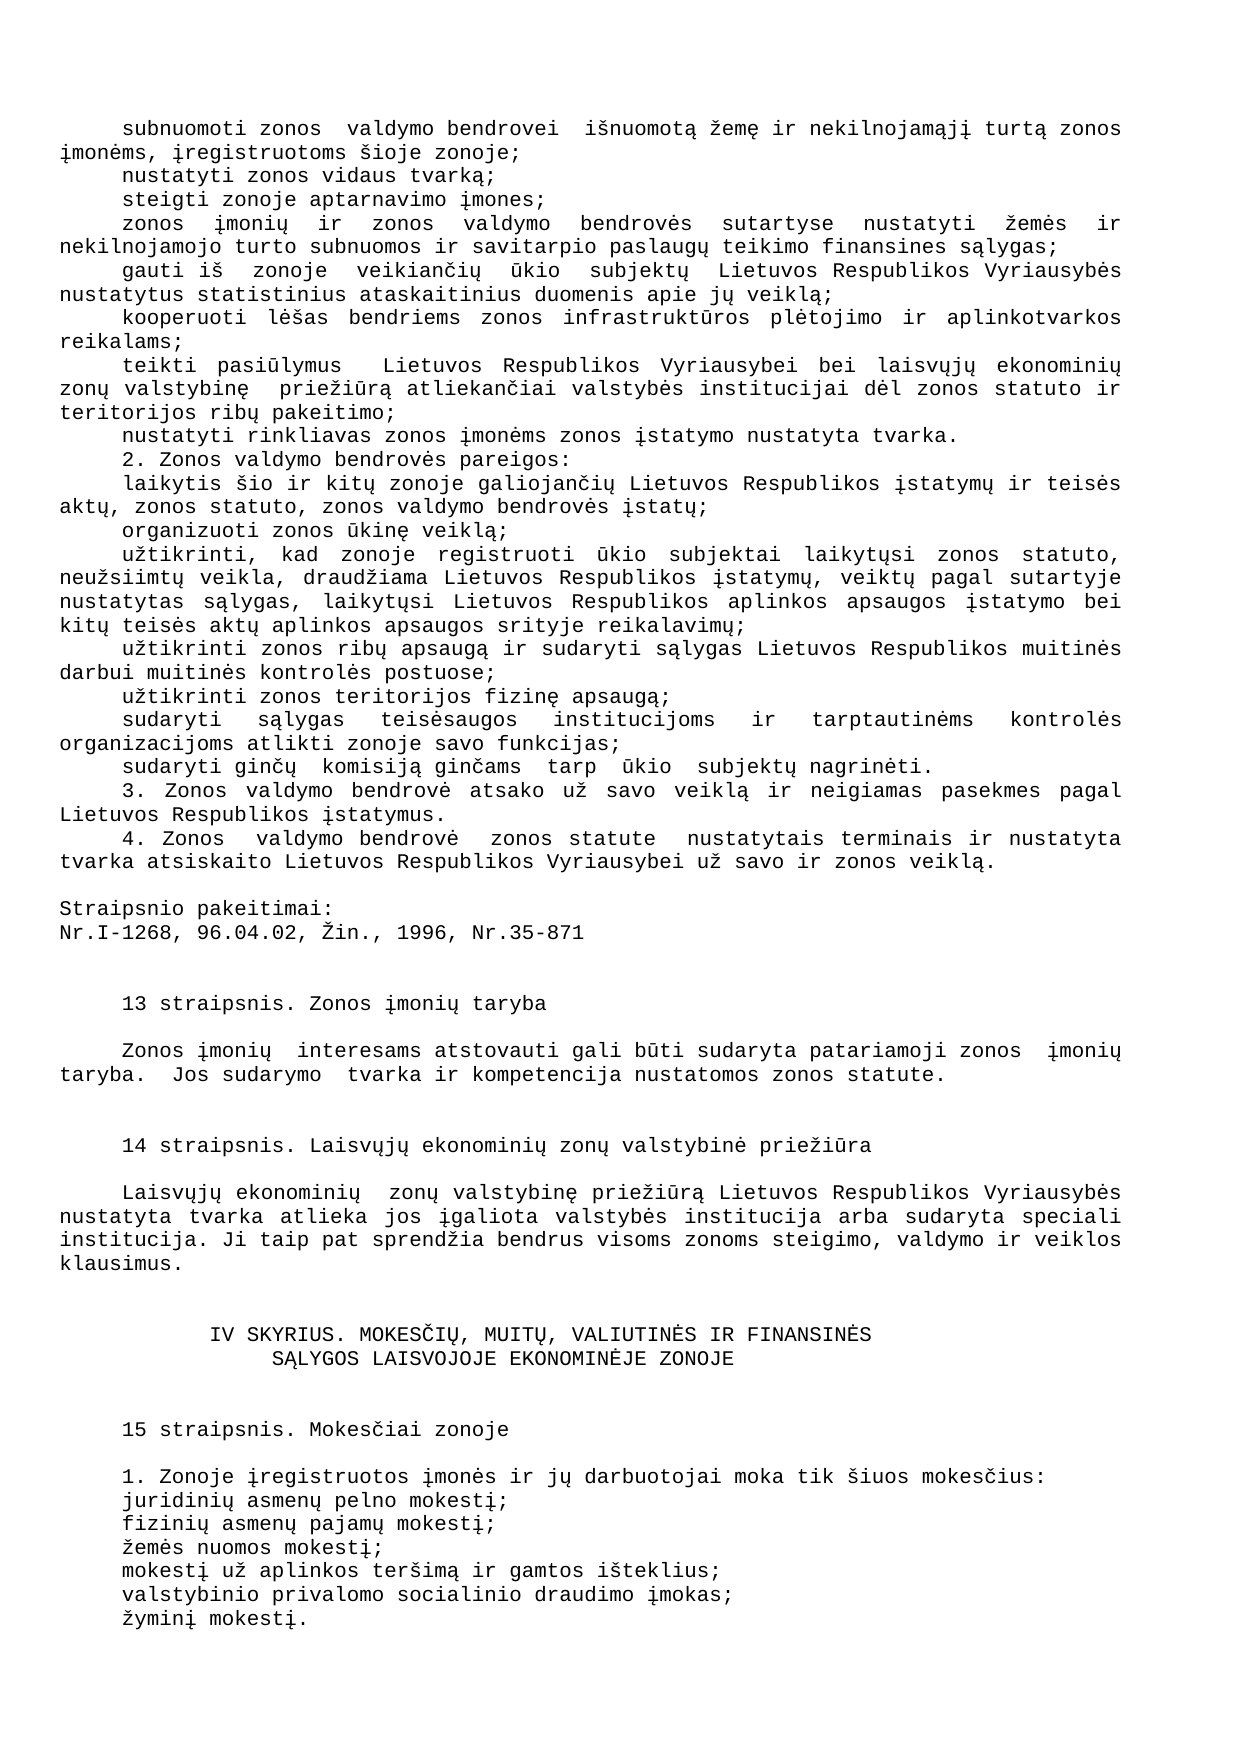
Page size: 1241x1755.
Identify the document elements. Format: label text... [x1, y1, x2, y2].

text juridinių asmenų pelno mokestį; [59, 1489, 1122, 1513]
text mokestį už aplinkos teršimą ir gamtos išteklius; [59, 1561, 1122, 1584]
text nustatyti zonos vidaus tvarką; [59, 165, 1122, 189]
text IV SKYRIUS. MOKESČIŲ, MUITŲ, VALIUTINĖS IR FINANSINĖS [59, 1324, 1122, 1348]
text 3. Zonos valdymo bendrovė atsako už savo veiklą ir neigiamas pasekmes pagal Lietuvos Respublikos įstatymus. [59, 780, 1122, 827]
text laikytis šio ir kitų zonoje galiojančių Lietuvos Respublikos įstatymų ir teisės aktų, zonos statuto, zonos valdymo bendrovės įstatų; [59, 473, 1122, 520]
text Laisvųjų ekonominių zonų valstybinę priežiūrą Lietuvos Respublikos Vyriausybės nustatyta tvarka atlieka jos įgaliota valstybės institucija arba sudaryta speciali institucija. Ji taip pat sprendžia bendrus visoms zonoms steigimo, valdymo ir veiklos klausimus. [59, 1182, 1122, 1277]
text Straipsnio pakeitimai: [59, 898, 1122, 922]
text žyminį mokestį. [59, 1608, 1122, 1631]
text 14 straipsnis. Laisvųjų ekonominių zonų valstybinė priežiūra [59, 1135, 1122, 1158]
text užtikrinti, kad zonoje registruoti ūkio subjektai laikytųsi zonos statuto, neužsiimtų veikla, draudžiama Lietuvos Respublikos įstatymų, veiktų pagal sutartyje nustatytas sąlygas, laikytųsi Lietuvos Respublikos aplinkos apsaugos įstatymo bei kitų teisės aktų aplinkos apsaugos srityje reikalavimų; [59, 544, 1122, 638]
text Zonos įmonių interesams atstovauti gali būti sudaryta patariamoji zonos įmonių taryba. Jos sudarymo tvarka ir kompetencija nustatomos zonos statute. [59, 1040, 1122, 1088]
text nustatyti rinkliavas zonos įmonėms zonos įstatymo nustatyta tvarka. [59, 426, 1122, 449]
text fizinių asmenų pajamų mokestį; [59, 1513, 1122, 1537]
text teikti pasiūlymus Lietuvos Respublikos Vyriausybei bei laisvųjų ekonominių zonų valstybinę priežiūrą atliekančiai valstybės institucijai dėl zonos statuto ir teritorijos ribų pakeitimo; [59, 354, 1122, 426]
text 2. Zonos valdymo bendrovės pareigos: [59, 449, 1122, 473]
text steigti zonoje aptarnavimo įmones; [59, 189, 1122, 213]
text sudaryti ginčų komisiją ginčams tarp ūkio subjektų nagrinėti. [59, 757, 1122, 780]
text SĄLYGOS LAISVOJOJE EKONOMINĖJE ZONOJE [59, 1348, 1122, 1371]
text 1. Zonoje įregistruotos įmonės ir jų darbuotojai moka tik šiuos mokesčius: [59, 1466, 1122, 1489]
text užtikrinti zonos ribų apsaugą ir sudaryti sąlygas Lietuvos Respublikos muitinės darbui muitinės kontrolės postuose; [59, 638, 1122, 686]
text zonos įmonių ir zonos valdymo bendrovės sutartyse nustatyti žemės ir nekilnojamojo turto subnuomos ir savitarpio paslaugų teikimo finansines sąlygas; [59, 213, 1122, 260]
text žemės nuomos mokestį; [59, 1537, 1122, 1561]
text Nr.I-1268, 96.04.02, Žin., 1996, Nr.35-871 [59, 922, 1122, 946]
text kooperuoti lėšas bendriems zonos infrastruktūros plėtojimo ir aplinkotvarkos reikalams; [59, 307, 1122, 354]
text sudaryti sąlygas teisėsaugos institucijoms ir tarptautinėms kontrolės organizacijoms atlikti zonoje savo funkcijas; [59, 709, 1122, 757]
text užtikrinti zonos teritorijos fizinę apsaugą; [59, 686, 1122, 709]
text valstybinio privalomo socialinio draudimo įmokas; [59, 1584, 1122, 1608]
text 15 straipsnis. Mokesčiai zonoje [59, 1419, 1122, 1442]
text 13 straipsnis. Zonos įmonių taryba [59, 993, 1122, 1017]
text 4. Zonos valdymo bendrovė zonos statute nustatytais terminais ir nustatyta tvarka atsiskaito Lietuvos Respublikos Vyriausybei už savo ir zonos veiklą. [59, 827, 1122, 875]
text gauti iš zonoje veikiančių ūkio subjektų Lietuvos Respublikos Vyriausybės nustatytus statistinius ataskaitinius duomenis apie jų veiklą; [59, 260, 1122, 307]
text subnuomoti zonos valdymo bendrovei išnuomotą žemę ir nekilnojamąjį turtą zonos įmonėms, įregistruotoms šioje zonoje; [59, 118, 1122, 165]
text organizuoti zonos ūkinę veiklą; [59, 520, 1122, 544]
